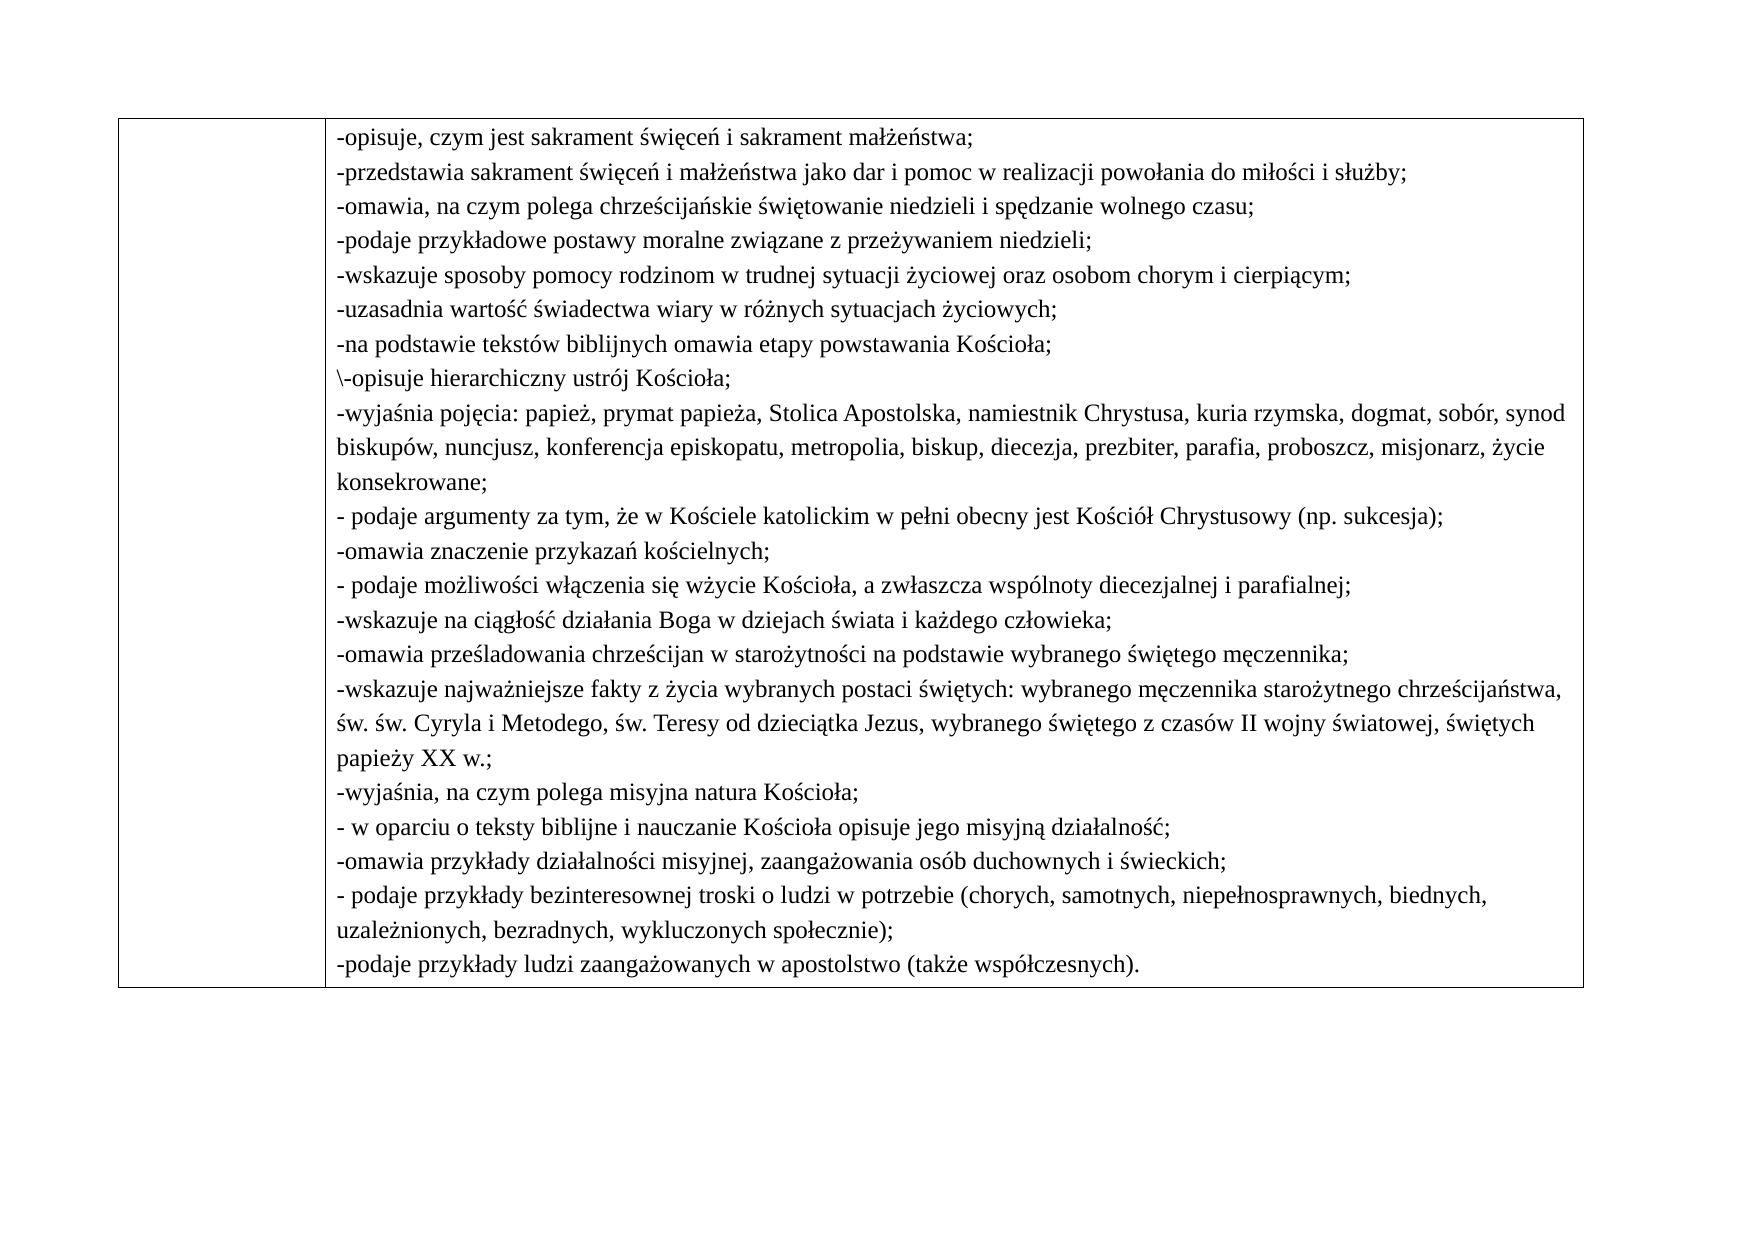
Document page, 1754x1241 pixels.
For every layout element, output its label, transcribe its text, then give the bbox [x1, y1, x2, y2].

table_cell [119, 119, 325, 987]
table_cell -opisuje, czym jest sakrament święceń i sakrament małżeństwa; -przedstawia sakrament święceń i małżeństwa jako dar i pomoc w realizacji powołania do miłości i służby; -omawia, na czym polega chrześcijańskie świętowanie niedzieli i spędzanie wolnego czasu; -podaje przykładowe postawy moralne związane z przeżywaniem niedzieli; -wskazuje sposoby pomocy rodzinom w trudnej sytuacji życiowej oraz osobom chorym i cierpiącym; -uzasadnia wartość świadectwa wiary w różnych sytuacjach życiowych; -na podstawie tekstów biblijnych omawia etapy powstawania Kościoła; \-opisuje hierarchiczny ustrój Kościoła; -wyjaśnia pojęcia: papież, prymat papieża, Stolica Apostolska, namiestnik Chrystusa, kuria rzymska, dogmat, sobór, synod biskupów, nuncjusz, konferencja episkopatu, metropolia, biskup, diecezja, prezbiter, parafia, proboszcz, misjonarz, życie konsekrowane; - podaje argumenty za tym, że w Kościele katolickim w pełni obecny jest Kościół Chrystusowy (np. sukcesja); -omawia znaczenie przykazań kościelnych; - podaje możliwości włączenia się wżycie Kościoła, a zwłaszcza wspólnoty diecezjalnej i parafialnej; -wskazuje na ciągłość działania Boga w dziejach świata i każdego człowieka; -omawia prześladowania chrześcijan w starożytności na podstawie wybranego świętego męczennika; -wskazuje najważniejsze fakty z życia wybranych postaci świętych: wybranego męczennika starożytnego chrześcijaństwa, św. św. Cyryla i Metodego, św. Teresy od dzieciątka Jezus, wybranego świętego z czasów II wojny światowej, świętych papieży XX w.; -wyjaśnia, na czym polega misyjna natura Kościoła; - w oparciu o teksty biblijne i nauczanie Kościoła opisuje jego misyjną działalność; -omawia przykłady działalności misyjnej, zaangażowania osób duchownych i świeckich; - podaje przykłady bezinteresownej troski o ludzi w potrzebie (chorych, samotnych, niepełnosprawnych, biednych, uzależnionych, bezradnych, wykluczonych społecznie); -podaje przykłady ludzi zaangażowanych w apostolstwo (także współczesnych). [326, 119, 1583, 987]
